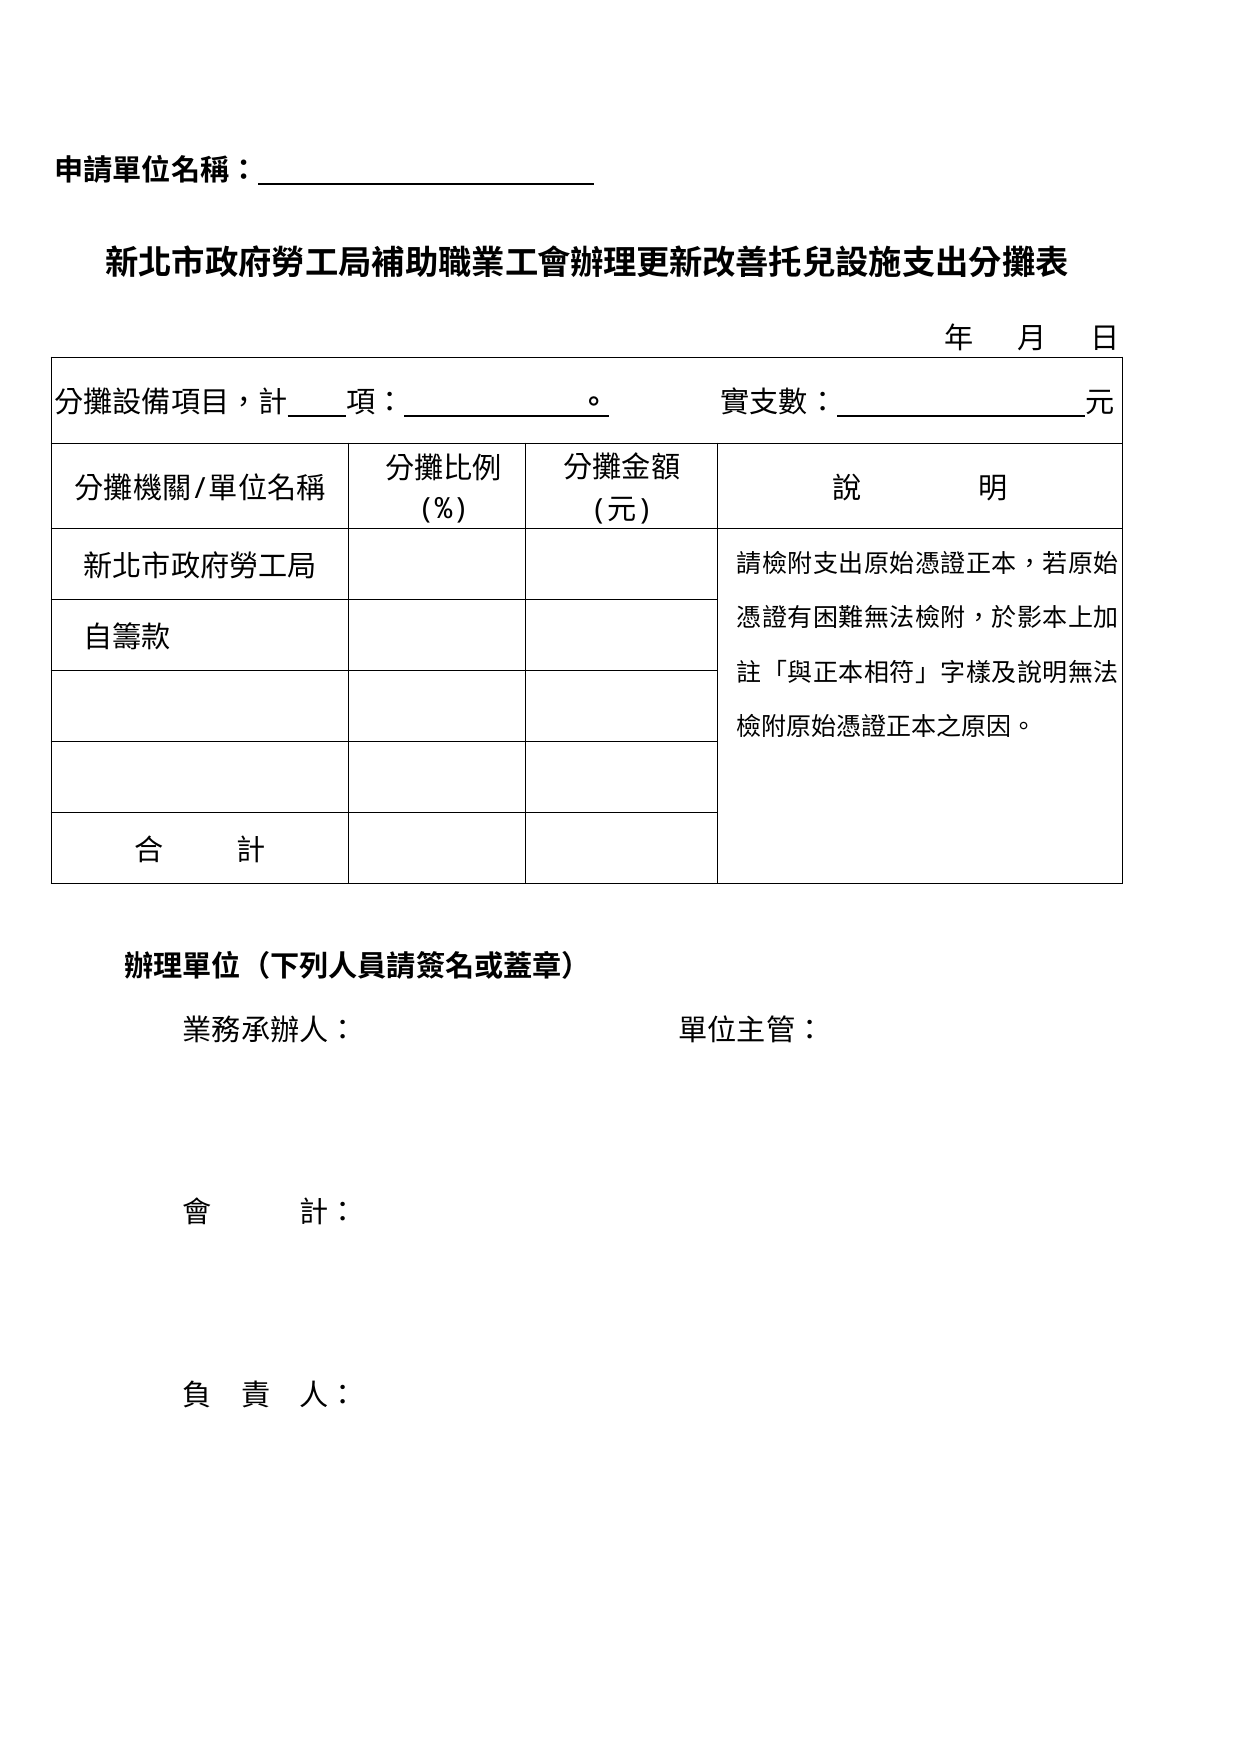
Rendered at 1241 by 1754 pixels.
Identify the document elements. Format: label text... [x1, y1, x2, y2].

table_cell [349, 529, 525, 599]
table_cell [526, 529, 717, 599]
table_cell [526, 671, 717, 741]
table_cell [349, 671, 525, 741]
table_cell [349, 600, 525, 670]
table_cell 分攤金額 (元) [526, 444, 717, 528]
table_cell [526, 600, 717, 670]
table_cell 說 明 [718, 444, 1122, 528]
table_cell 分攤比例 (%) [349, 444, 525, 528]
table_cell [52, 742, 348, 812]
text 業務承辦人： 單位主管： [124, 1006, 1116, 1049]
table_header 申請單位名稱： 。 [51, 106, 1122, 224]
table_cell [526, 742, 717, 812]
text 會 計： [124, 1189, 1116, 1231]
table_cell [526, 813, 717, 882]
text 辦理單位（下列人員請簽名或蓋章） [124, 943, 1116, 985]
table_cell [349, 742, 525, 812]
table_cell 請檢附支出原始憑證正本，若原始憑證有困難無法檢附，於影本上加註「與正本相符」字樣及說明無法檢附原始憑證正本之原因。 [718, 529, 1122, 882]
table_cell [52, 671, 348, 741]
table_cell 自籌款 [52, 600, 348, 670]
table_cell 合 計 [52, 813, 348, 882]
table_cell 年 月 日 [51, 296, 1122, 357]
table_cell 新北市政府勞工局補助職業工會辦理更新改善托兒設施支出分攤表 [51, 224, 1122, 296]
table_cell 分攤機關/單位名稱 [52, 444, 348, 528]
table_cell [349, 813, 525, 882]
text 負 責 人： [124, 1371, 1116, 1413]
table_cell 分攤設備項目，計 項： 。 [52, 358, 717, 442]
table_cell 新北市政府勞工局 [52, 529, 348, 599]
table_cell 實支數： 元 [718, 358, 1122, 442]
